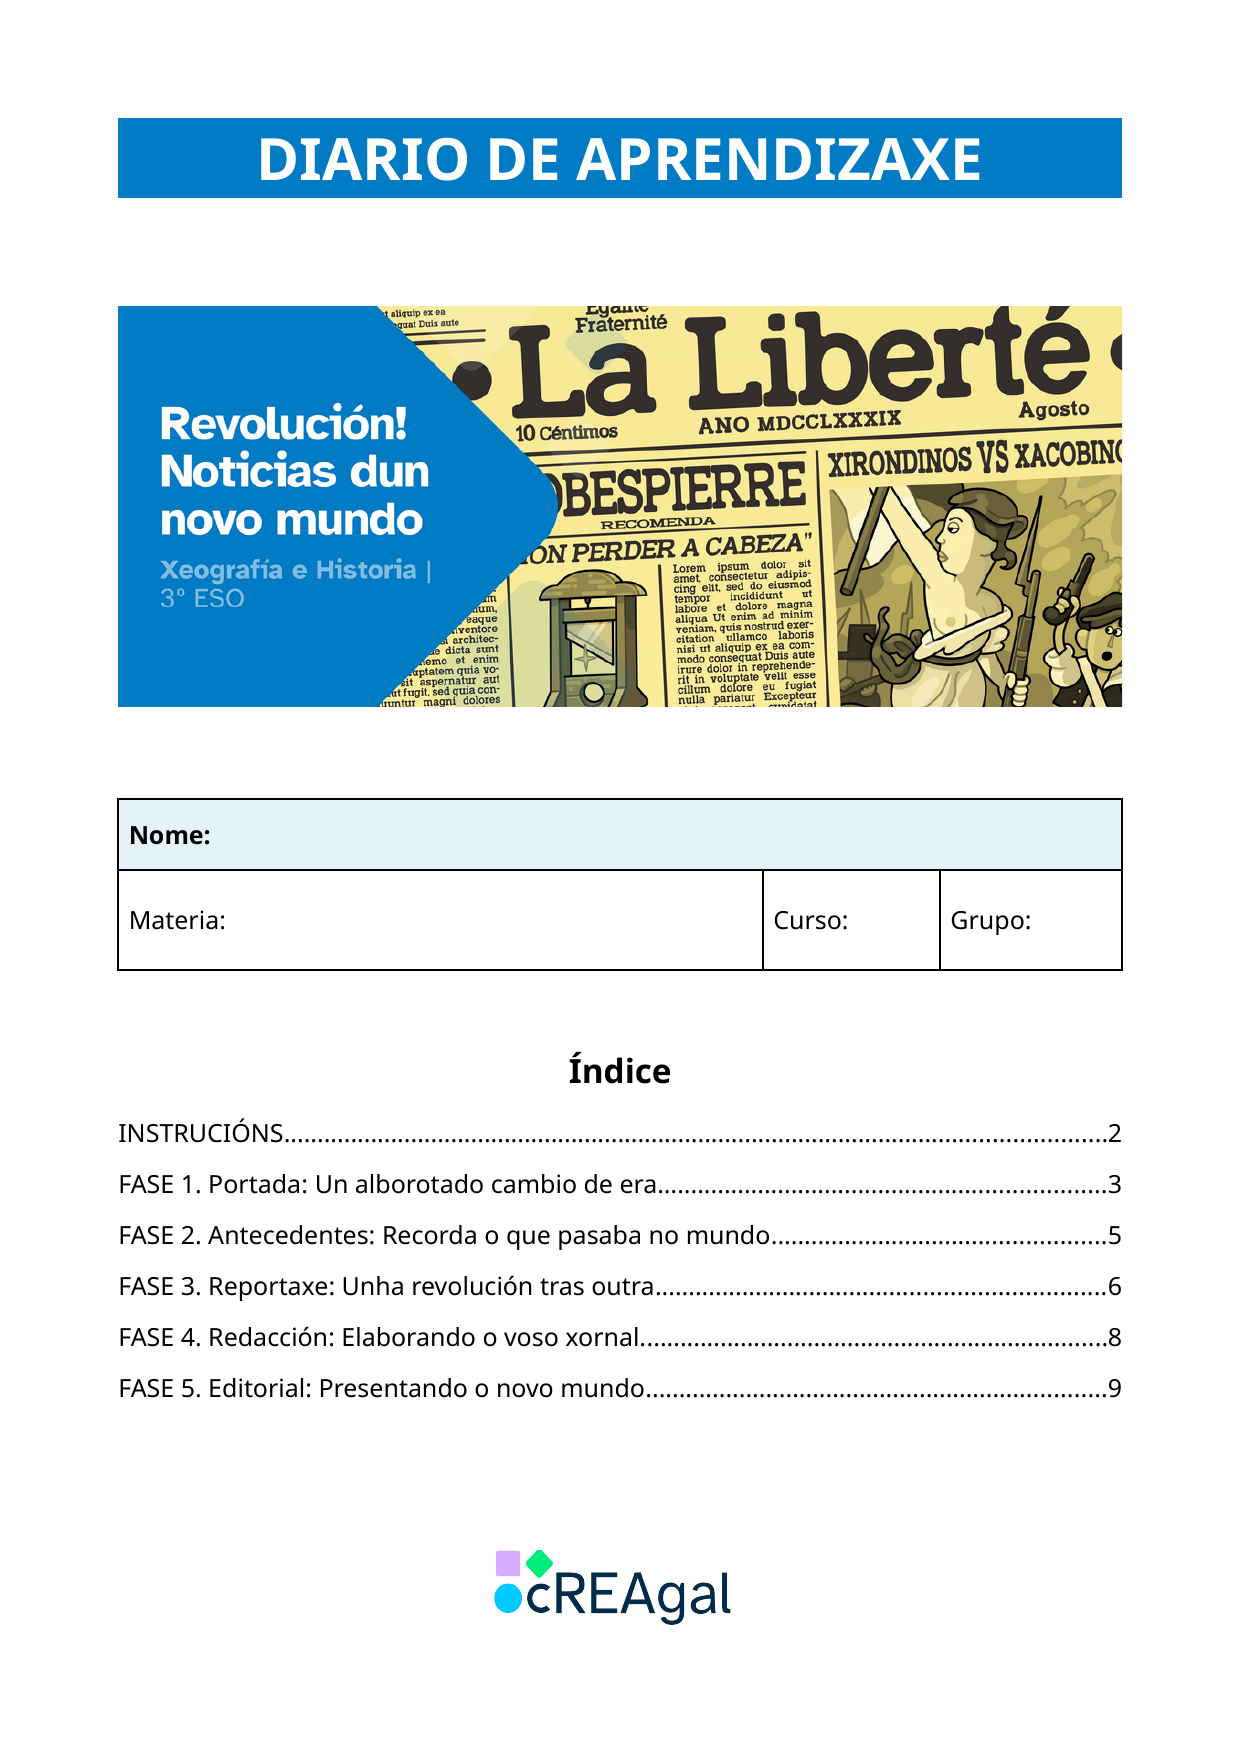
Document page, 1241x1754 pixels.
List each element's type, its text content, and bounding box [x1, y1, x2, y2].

table_cell Materia: [119, 871, 762, 969]
picture [118, 306, 1123, 707]
picture [494, 1550, 731, 1625]
text FASE 2. Antecedentes: Recorda o que pasaba no mundo 5 [118, 1218, 1122, 1252]
text FASE 1. Portada: Un alborotado cambio de era… 3 [118, 1167, 1122, 1201]
table_cell Curso: [764, 871, 939, 969]
text FASE 3. Reportaxe: Unha revolución tras outra 6 [118, 1269, 1122, 1303]
text INSTRUCIÓNS 2 [118, 1116, 1122, 1149]
subtitle DIARIO DE APRENDIZAXE [118, 118, 1122, 198]
table_cell Grupo: [941, 871, 1121, 969]
subtitle Índice [118, 1047, 1122, 1093]
table_header Nome: [119, 800, 1121, 869]
text FASE 4. Redacción: Elaborando o voso xornal. 8 [118, 1320, 1122, 1354]
text FASE 5. Editorial: Presentando o novo mundo 9 [118, 1371, 1122, 1405]
